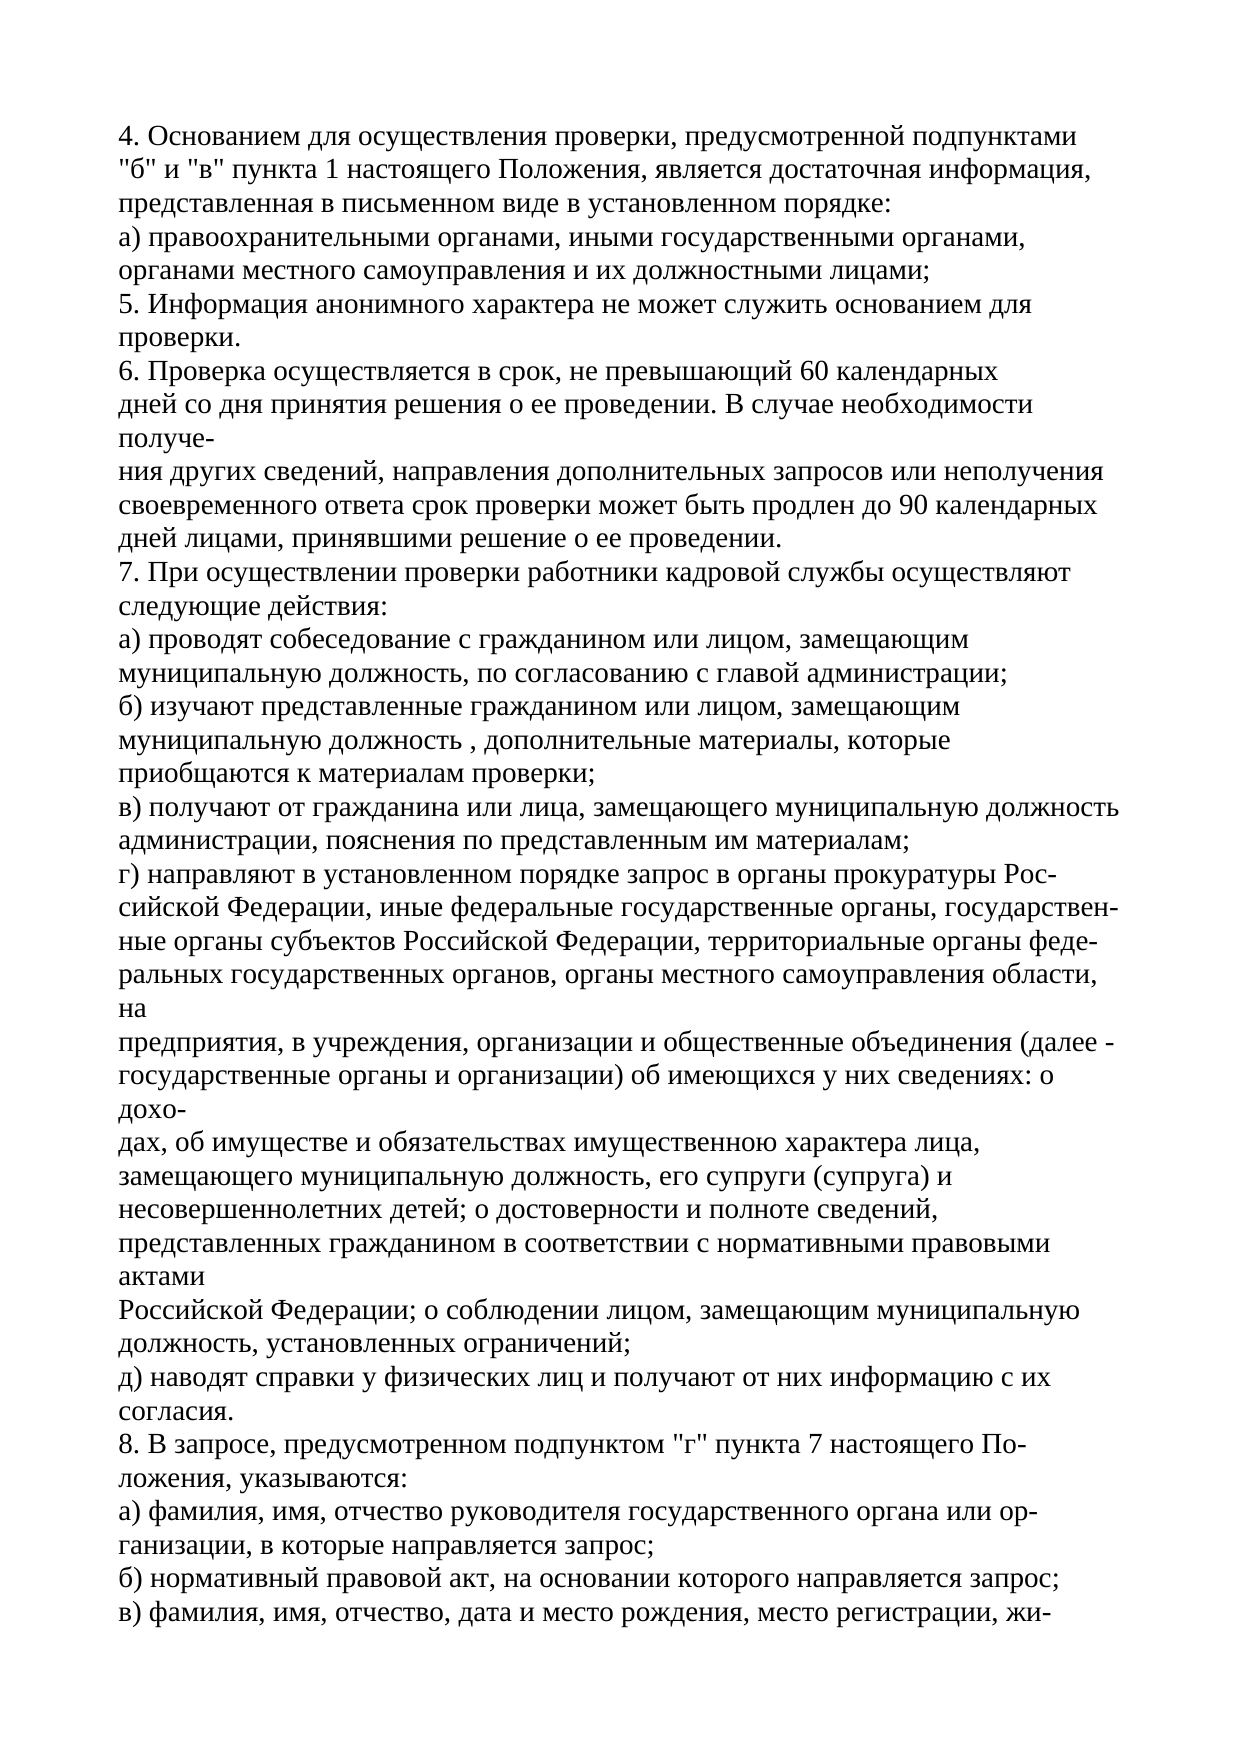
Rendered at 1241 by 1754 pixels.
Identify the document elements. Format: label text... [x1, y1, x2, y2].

text 8. В запросе, предусмотренном подпунктом "г" пункта 7 настоящего По- [118, 1426, 1122, 1460]
text представленных гражданином в соответствии с нормативными правовыми актами [118, 1225, 1122, 1292]
text ложения, указываются: [118, 1460, 1122, 1493]
text дней лицами, принявшими решение о ее проведении. [118, 521, 1122, 554]
text предприятия, в учреждения, организации и общественные объединения (далее - [118, 1024, 1122, 1057]
text в) фамилия, имя, отчество, дата и место рождения, место регистрации, жи- [118, 1594, 1122, 1627]
text своевременного ответа срок проверки может быть продлен до 90 календарных [118, 487, 1122, 521]
text 5. Информация анонимного характера не может служить основанием для [118, 286, 1122, 319]
text государственные органы и организации) об имеющихся у них сведениях: о дохо- [118, 1057, 1122, 1124]
text б) изучают представленные гражданином или лицом, замещающим муниципальную должность , дополнительные материалы, которые приобщаются к материалам проверки; [118, 688, 1122, 789]
text дней со дня принятия решения о ее проведении. В случае необходимости получе- [118, 386, 1122, 453]
text в) получают от гражданина или лица, замещающего муниципальную должность администрации, пояснения по представленным им материалам; [118, 789, 1122, 856]
text а) фамилия, имя, отчество руководителя государственного органа или ор- [118, 1493, 1122, 1527]
text сийской Федерации, иные федеральные государственные органы, государствен- [118, 889, 1122, 923]
text д) наводят справки у физических лиц и получают от них информацию с их [118, 1359, 1122, 1393]
text а) правоохранительными органами, иными государственными органами, [118, 219, 1122, 252]
text 4. Основанием для осуществления проверки, предусмотренной подпунктами "б" и "в" пункта 1 настоящего Положения, является достаточная информация, [118, 118, 1122, 185]
text согласия. [118, 1393, 1122, 1426]
text ральных государственных органов, органы местного самоуправления области, на [118, 957, 1122, 1024]
text ганизации, в которые направляется запрос; [118, 1527, 1122, 1560]
text а) проводят собеседование с гражданином или лицом, замещающим муниципальную должность, по согласованию с главой администрации; [118, 621, 1122, 688]
text ные органы субъектов Российской Федерации, территориальные органы феде- [118, 923, 1122, 957]
text ния других сведений, направления дополнительных запросов или неполучения [118, 453, 1122, 487]
text 6. Проверка осуществляется в срок, не превышающий 60 календарных [118, 353, 1122, 386]
text Российской Федерации; о соблюдении лицом, замещающим муниципальную должность, установленных ограничений; [118, 1292, 1122, 1359]
text проверки. [118, 319, 1122, 353]
text 7. При осуществлении проверки работники кадровой службы осуществляют следующие действия: [118, 554, 1122, 621]
text дах, об имуществе и обязательствах имущественною характера лица, замещающего муниципальную должность, его супруги (супруга) и несовершеннолетних детей; о достоверности и полноте сведений, [118, 1124, 1122, 1225]
text б) нормативный правовой акт, на основании которого направляется запрос; [118, 1560, 1122, 1594]
text представленная в письменном виде в установленном порядке: [118, 185, 1122, 219]
text органами местного самоуправления и их должностными лицами; [118, 252, 1122, 286]
text г) направляют в установленном порядке запрос в органы прокуратуры Рос- [118, 856, 1122, 889]
